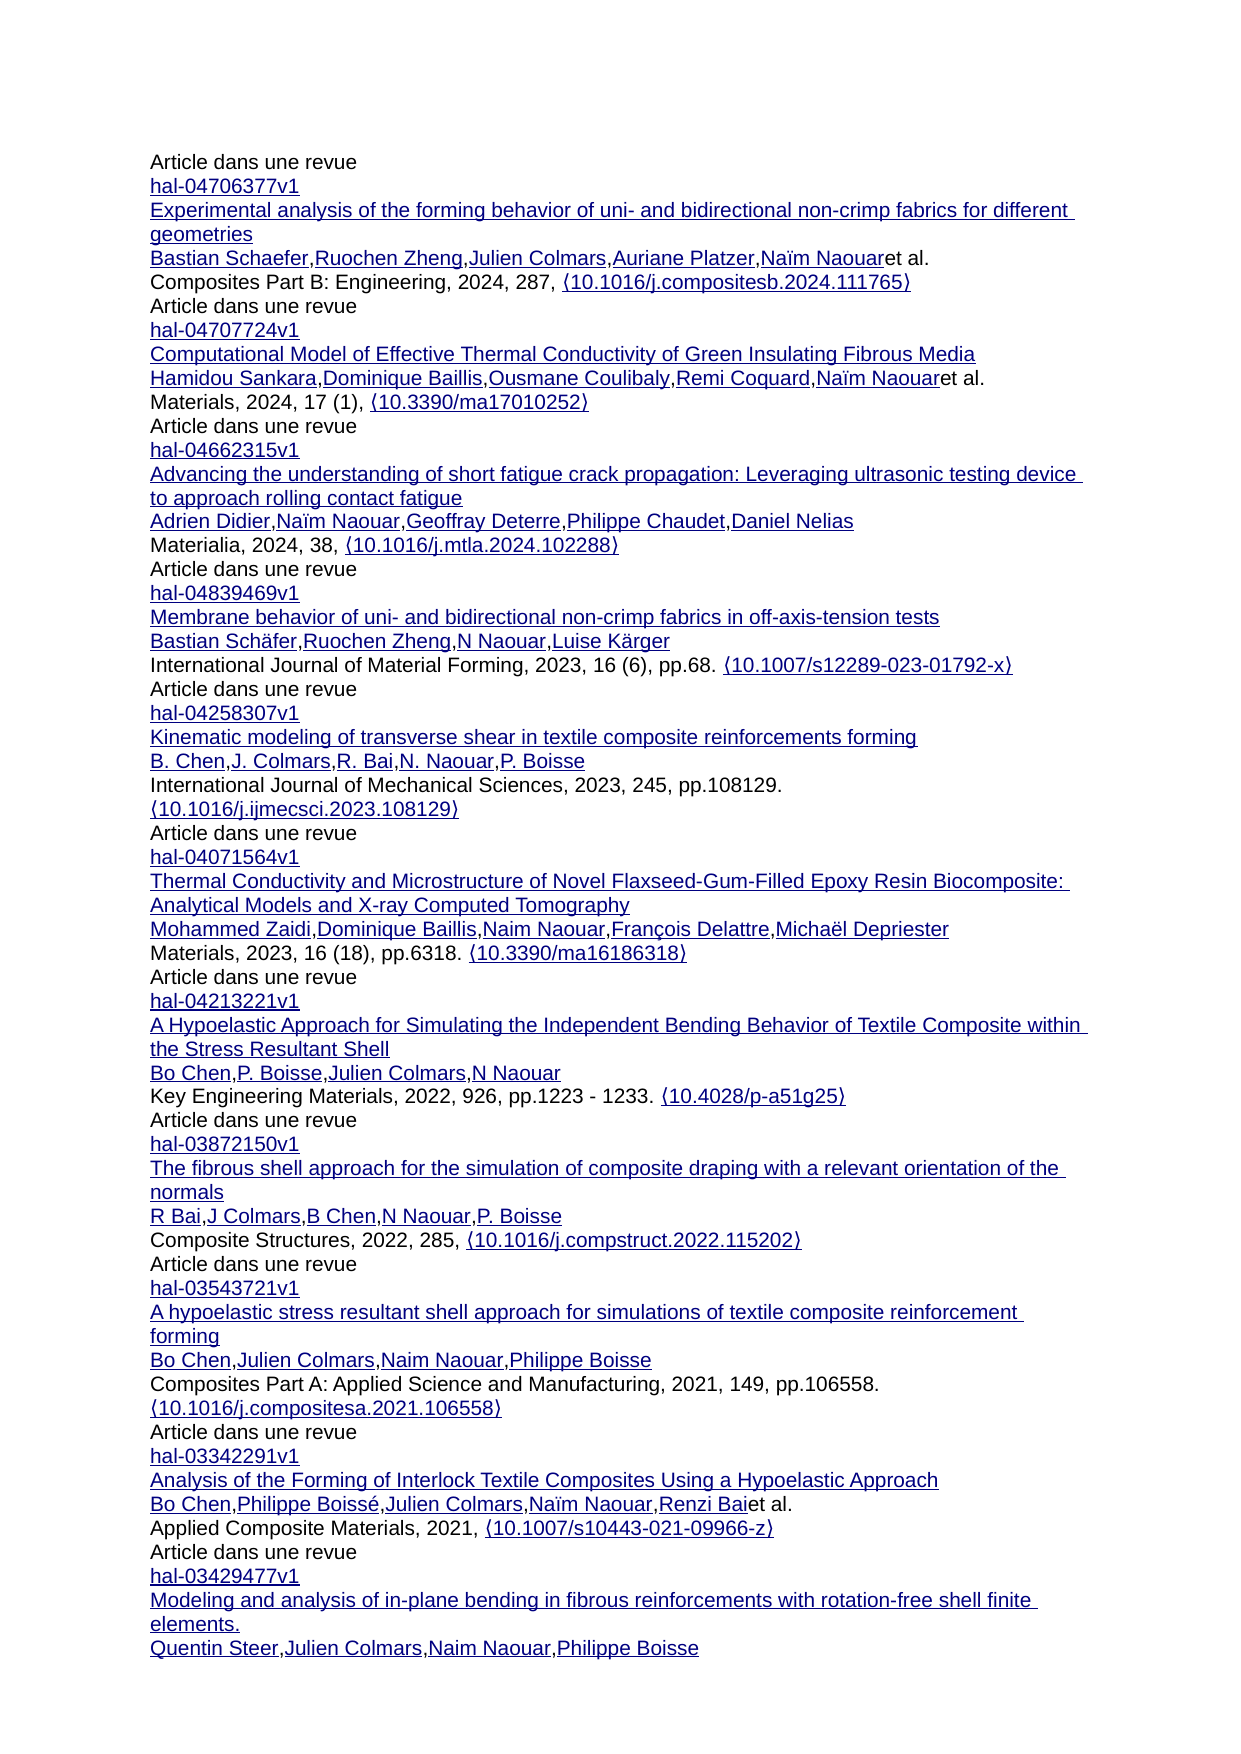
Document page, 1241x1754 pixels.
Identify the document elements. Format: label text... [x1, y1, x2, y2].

table_cell Membrane behavior of uni- and bidirectional non-crimp fabrics in off-axis-tension tests Bastian Schäfer,Ruochen Zheng,N Naouar,Luise Kärger International Journal of Material Forming, 2023, 16 (6), pp.68. ⟨10.1007/s12289-023-01792-x⟩ Article dans une revue hal-04258307v1 [150, 605, 1090, 725]
table_cell Article dans une revue hal-04706377v1 [150, 150, 1090, 198]
table_cell Thermal Conductivity and Microstructure of Novel Flaxseed-Gum-Filled Epoxy Resin Biocomposite: Analytical Models and X-ray Computed Tomography Mohammed Zaidi,Dominique Baillis,Naim Naouar,François Delattre,Michaël Depriester Materials, 2023, 16 (18), pp.6318. ⟨10.3390/ma16186318⟩ Article dans une revue hal-04213221v1 [150, 869, 1090, 1012]
table_cell Computational Model of Effective Thermal Conductivity of Green Insulating Fibrous Media Hamidou Sankara,Dominique Baillis,Ousmane Coulibaly,Remi Coquard,Naïm Naouaret al. Materials, 2024, 17 (1), ⟨10.3390/ma17010252⟩ Article dans une revue hal-04662315v1 [150, 342, 1090, 461]
table_cell Kinematic modeling of transverse shear in textile composite reinforcements forming B. Chen,J. Colmars,R. Bai,N. Naouar,P. Boisse International Journal of Mechanical Sciences, 2023, 245, pp.108129. ⟨10.1016/j.ijmecsci.2023.108129⟩ Article dans une revue hal-04071564v1 [150, 725, 1090, 869]
table_cell Modeling and analysis of in-plane bending in fibrous reinforcements with rotation-free shell finite elements. Quentin Steer,Julien Colmars,Naim Naouar,Philippe Boisse [150, 1588, 1090, 1659]
table_cell Analysis of the Forming of Interlock Textile Composites Using a Hypoelastic Approach Bo Chen,Philippe Boissé,Julien Colmars,Naïm Naouar,Renzi Baiet al. Applied Composite Materials, 2021, ⟨10.1007/s10443-021-09966-z⟩ Article dans une revue hal-03429477v1 [150, 1468, 1090, 1587]
table_cell A Hypoelastic Approach for Simulating the Independent Bending Behavior of Textile Composite within the Stress Resultant Shell Bo Chen,P. Boisse,Julien Colmars,N Naouar Key Engineering Materials, 2022, 926, pp.1223 - 1233. ⟨10.4028/p-a51g25⟩ Article dans une revue hal-03872150v1 [150, 1013, 1090, 1156]
table_cell The fibrous shell approach for the simulation of composite draping with a relevant orientation of the normals R Bai,J Colmars,B Chen,N Naouar,P. Boisse Composite Structures, 2022, 285, ⟨10.1016/j.compstruct.2022.115202⟩ Article dans une revue hal-03543721v1 [150, 1156, 1090, 1300]
table_cell Experimental analysis of the forming behavior of uni- and bidirectional non-crimp fabrics for different geometries Bastian Schaefer,Ruochen Zheng,Julien Colmars,Auriane Platzer,Naïm Naouaret al. Composites Part B: Engineering, 2024, 287, ⟨10.1016/j.compositesb.2024.111765⟩ Article dans une revue hal-04707724v1 [150, 198, 1090, 342]
table_cell Advancing the understanding of short fatigue crack propagation: Leveraging ultrasonic testing device to approach rolling contact fatigue Adrien Didier,Naïm Naouar,Geoffray Deterre,Philippe Chaudet,Daniel Nelias Materialia, 2024, 38, ⟨10.1016/j.mtla.2024.102288⟩ Article dans une revue hal-04839469v1 [150, 461, 1090, 605]
table_cell A hypoelastic stress resultant shell approach for simulations of textile composite reinforcement forming Bo Chen,Julien Colmars,Naim Naouar,Philippe Boisse Composites Part A: Applied Science and Manufacturing, 2021, 149, pp.106558. ⟨10.1016/j.compositesa.2021.106558⟩ Article dans une revue hal-03342291v1 [150, 1300, 1090, 1468]
